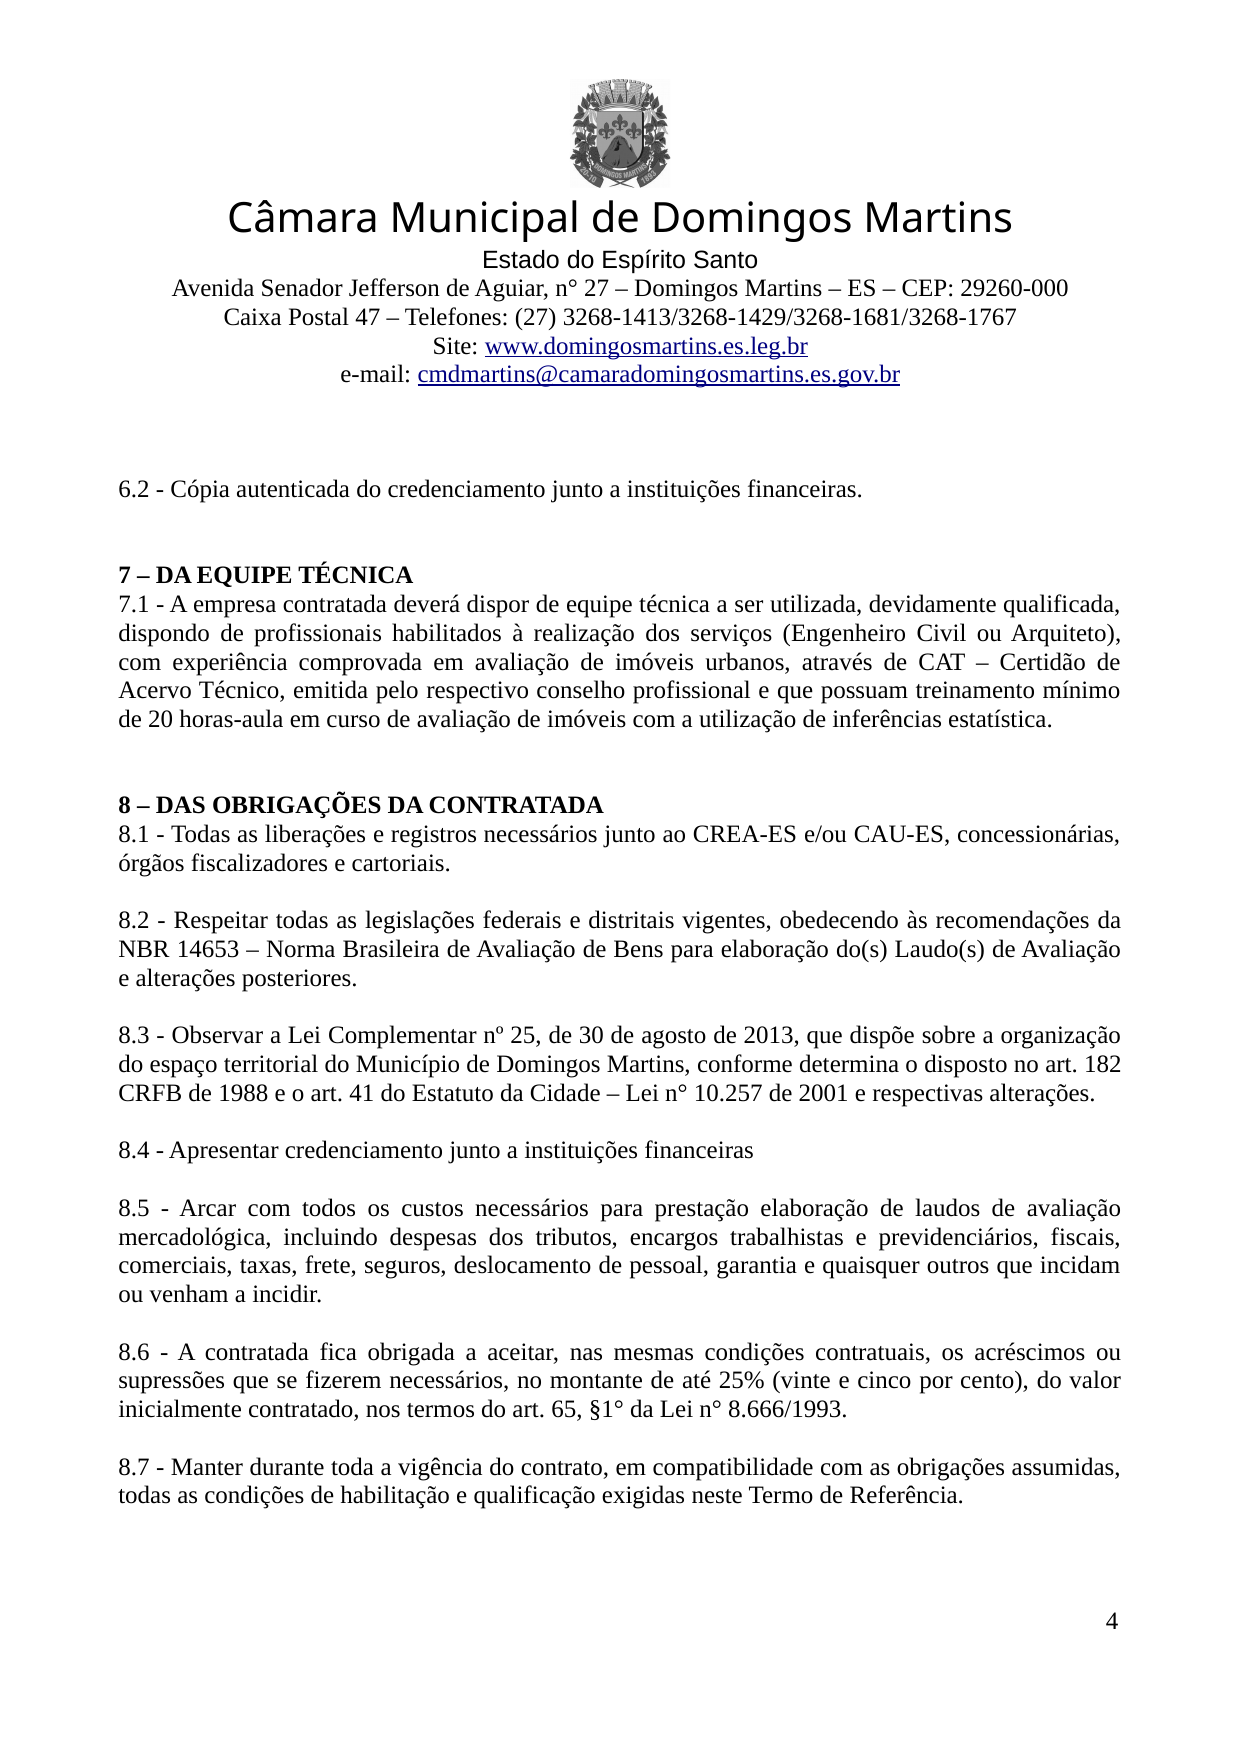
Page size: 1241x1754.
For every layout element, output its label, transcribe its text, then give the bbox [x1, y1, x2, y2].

text 6.2 - Cópia autenticada do credenciamento junto a instituições financeiras. [118, 474, 1122, 503]
text 8 – DAS OBRIGAÇÕES DA CONTRATADA [118, 790, 1122, 819]
text 8.2 - Respeitar todas as legislações federais e distritais vigentes, obedecendo às recomendações da NBR 14653 – Norma Brasileira de Avaliação de Bens para elaboração do(s) Laudo(s) de Avaliação e alterações posteriores. [118, 905, 1122, 992]
text 8.5 - Arcar com todos os custos necessários para prestação elaboração de laudos de avaliação mercadológica, incluindo despesas dos tributos, encargos trabalhistas e previdenciários, fiscais, comerciais, taxas, frete, seguros, deslocamento de pessoal, garantia e quaisquer outros que incidam ou venham a incidir. [118, 1193, 1122, 1308]
text 8.7 - Manter durante toda a vigência do contrato, em compatibilidade com as obrigações assumidas, todas as condições de habilitação e qualificação exigidas neste Termo de Referência. [118, 1452, 1122, 1509]
text 7 – DA EQUIPE TÉCNICA [118, 560, 1122, 589]
text 7.1 - A empresa contratada deverá dispor de equipe técnica a ser utilizada, devidamente qualificada, dispondo de profissionais habilitados à realização dos serviços (Engenheiro Civil ou Arquiteto), com experiência comprovada em avaliação de imóveis urbanos, através de CAT – Certidão de Acervo Técnico, emitida pelo respectivo conselho profissional e que possuam treinamento mínimo de 20 horas-aula em curso de avaliação de imóveis com a utilização de inferências estatística. [118, 589, 1122, 733]
text 8.4 - Apresentar credenciamento junto a instituições financeiras [118, 1135, 1122, 1164]
text 8.6 - A contratada fica obrigada a aceitar, nas mesmas condições contratuais, os acréscimos ou supressões que se fizerem necessários, no montante de até 25% (vinte e cinco por cento), do valor inicialmente contratado, nos termos do art. 65, §1° da Lei n° 8.666/1993. [118, 1337, 1122, 1423]
text 8.3 - Observar a Lei Complementar nº 25, de 30 de agosto de 2013, que dispõe sobre a organização do espaço territorial do Município de Domingos Martins, conforme determina o disposto no art. 182 CRFB de 1988 e o art. 41 do Estatuto da Cidade – Lei n° 10.257 de 2001 e respectivas alterações. [118, 1020, 1122, 1107]
text 8.1 - Todas as liberações e registros necessários junto ao CREA-ES e/ou CAU-ES, concessionárias, órgãos fiscalizadores e cartoriais. [118, 819, 1122, 877]
